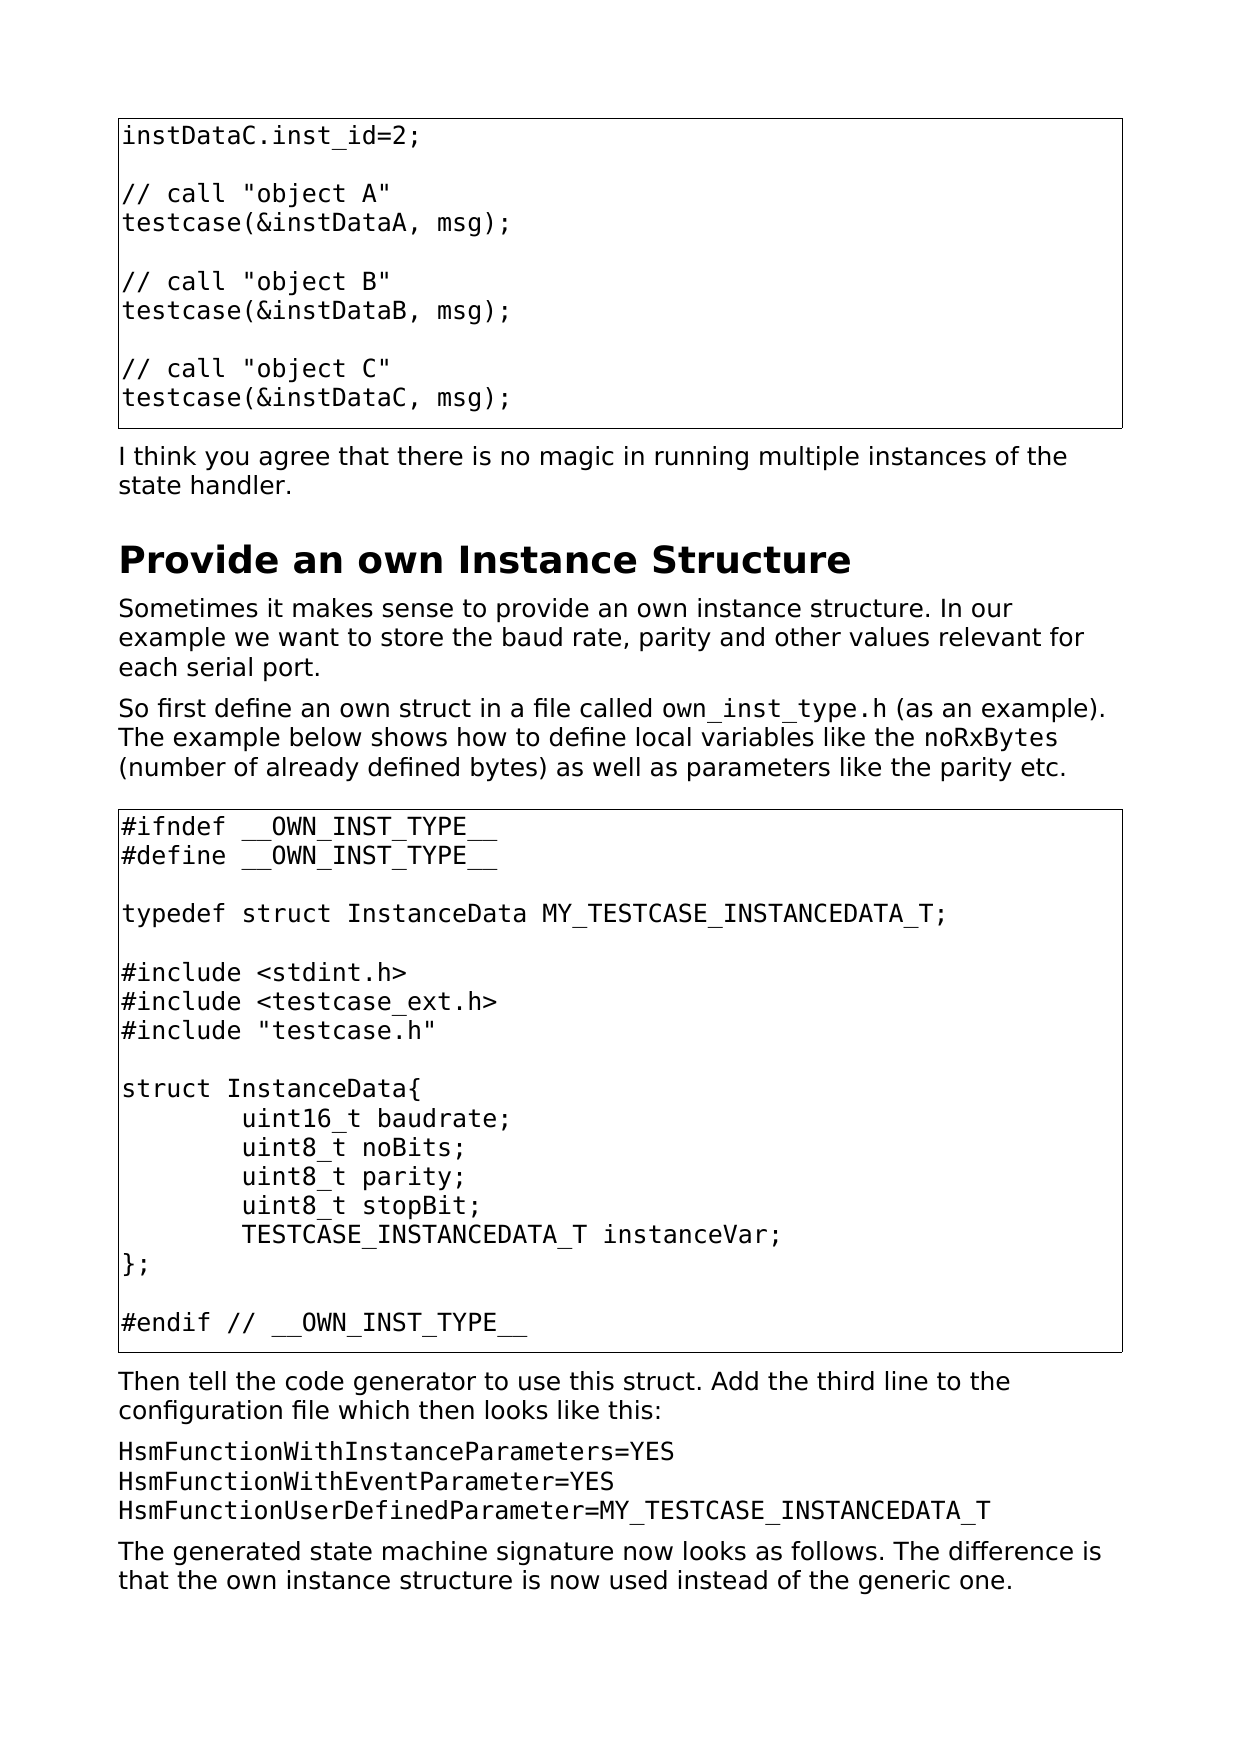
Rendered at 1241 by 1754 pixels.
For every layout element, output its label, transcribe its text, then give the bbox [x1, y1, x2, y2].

text HsmFunctionWithInstanceParameters=YES HsmFunctionWithEventParameter=YES HsmFunctionUserDefinedParameter=MY_TESTCASE_INSTANCEDATA_T [118, 1438, 1122, 1525]
text Then tell the code generator to use this struct. Add the third line to the configuration file which then looks like this: [118, 1367, 1122, 1425]
text I think you agree that there is no magic in running multiple instances of the state handler. [118, 442, 1122, 501]
table_header #ifndef __OWN_INST_TYPE__ #define __OWN_INST_TYPE__ typedef struct InstanceData MY_TESTCASE_INSTANCEDATA_T; #include <stdint.h> #include <testcase_ext.h> #include "testcase.h" struct InstanceData{ uint16_t baudrate; uint8_t noBits; uint8_t parity; uint8_t stopBit; TESTCASE_INSTANCEDATA_T instanceVar; }; #endif // __OWN_INST_TYPE__ [119, 810, 1122, 1352]
text So first define an own struct in a file called own_inst_type.h (as an example). The example below shows how to define local variables like the noRxBytes (number of already defined bytes) as well as parameters like the parity etc. [118, 694, 1122, 782]
subtitle Provide an own Instance Structure [118, 538, 1122, 582]
text The generated state machine signature now looks as follows. The difference is that the own instance structure is now used instead of the generic one. [118, 1537, 1122, 1595]
table_header instDataC.inst_id=2; // call "object A" testcase(&instDataA, msg); // call "object B" testcase(&instDataB, msg); // call "object C" testcase(&instDataC, msg); [119, 119, 1122, 427]
text Sometimes it makes sense to provide an own instance structure. In our example we want to store the baud rate, parity and other values relevant for each serial port. [118, 594, 1122, 682]
